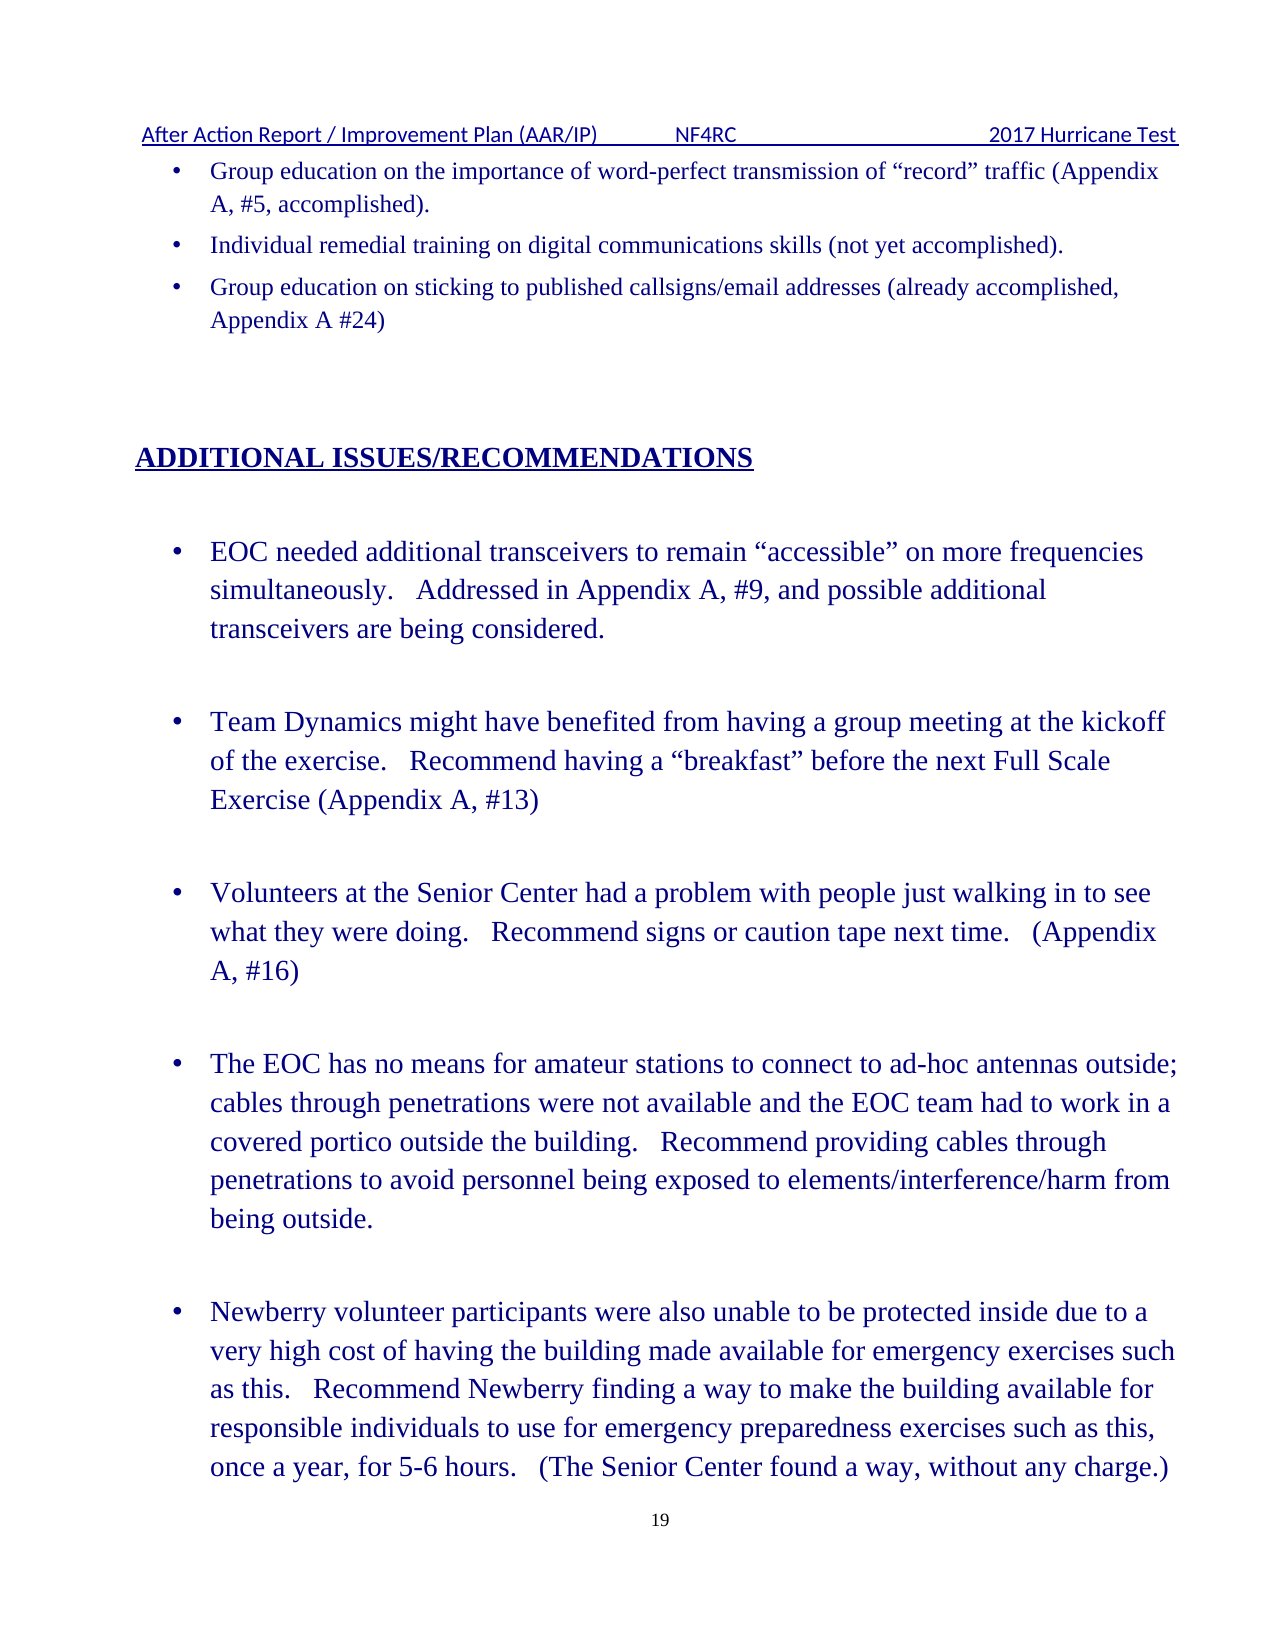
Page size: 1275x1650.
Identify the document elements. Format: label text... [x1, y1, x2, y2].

list Team Dynamics might have benefited from having a group meeting at the kickoff of the exercise. Recommend having a “breakfast” before the next Full Scale Exercise (Appendix A, #13) [172, 704, 1185, 815]
list The EOC has no means for amateur stations to connect to ad-hoc antennas outside; cables through penetrations were not available and the EOC team had to work in a covered portico outside the building. Recommend providing cables through penetrations to avoid personnel being exposed to elements/interference/harm from being outside. [172, 1046, 1185, 1234]
list Group education on sticking to published callsigns/email addresses (already accomplished, Appendix A #24) [172, 272, 1185, 333]
text ADDITIONAL ISSUES/RECOMMENDATIONS [135, 440, 1185, 473]
list Individual remedial training on digital communications skills (not yet accomplished). [172, 230, 1185, 259]
list Newberry volunteer participants were also unable to be protected inside due to a very high cost of having the building made available for emergency exercises such as this. Recommend Newberry finding a way to make the building available for responsible individuals to use for emergency preparedness exercises such as this, once a year, for 5-6 hours. (The Senior Center found a way, without any charge.) [172, 1294, 1185, 1482]
list EOC needed additional transceivers to remain “accessible” on more frequencies simultaneously. Addressed in Appendix A, #9, and possible additional transceivers are being considered. [172, 534, 1185, 644]
list Volunteers at the Senior Center had a problem with people just walking in to see what they were doing. Recommend signs or caution tape next time. (Appendix A, #16) [172, 876, 1185, 986]
list Group education on the importance of word-perfect transmission of “record” traffic (Appendix A, #5, accomplished). [172, 156, 1185, 218]
